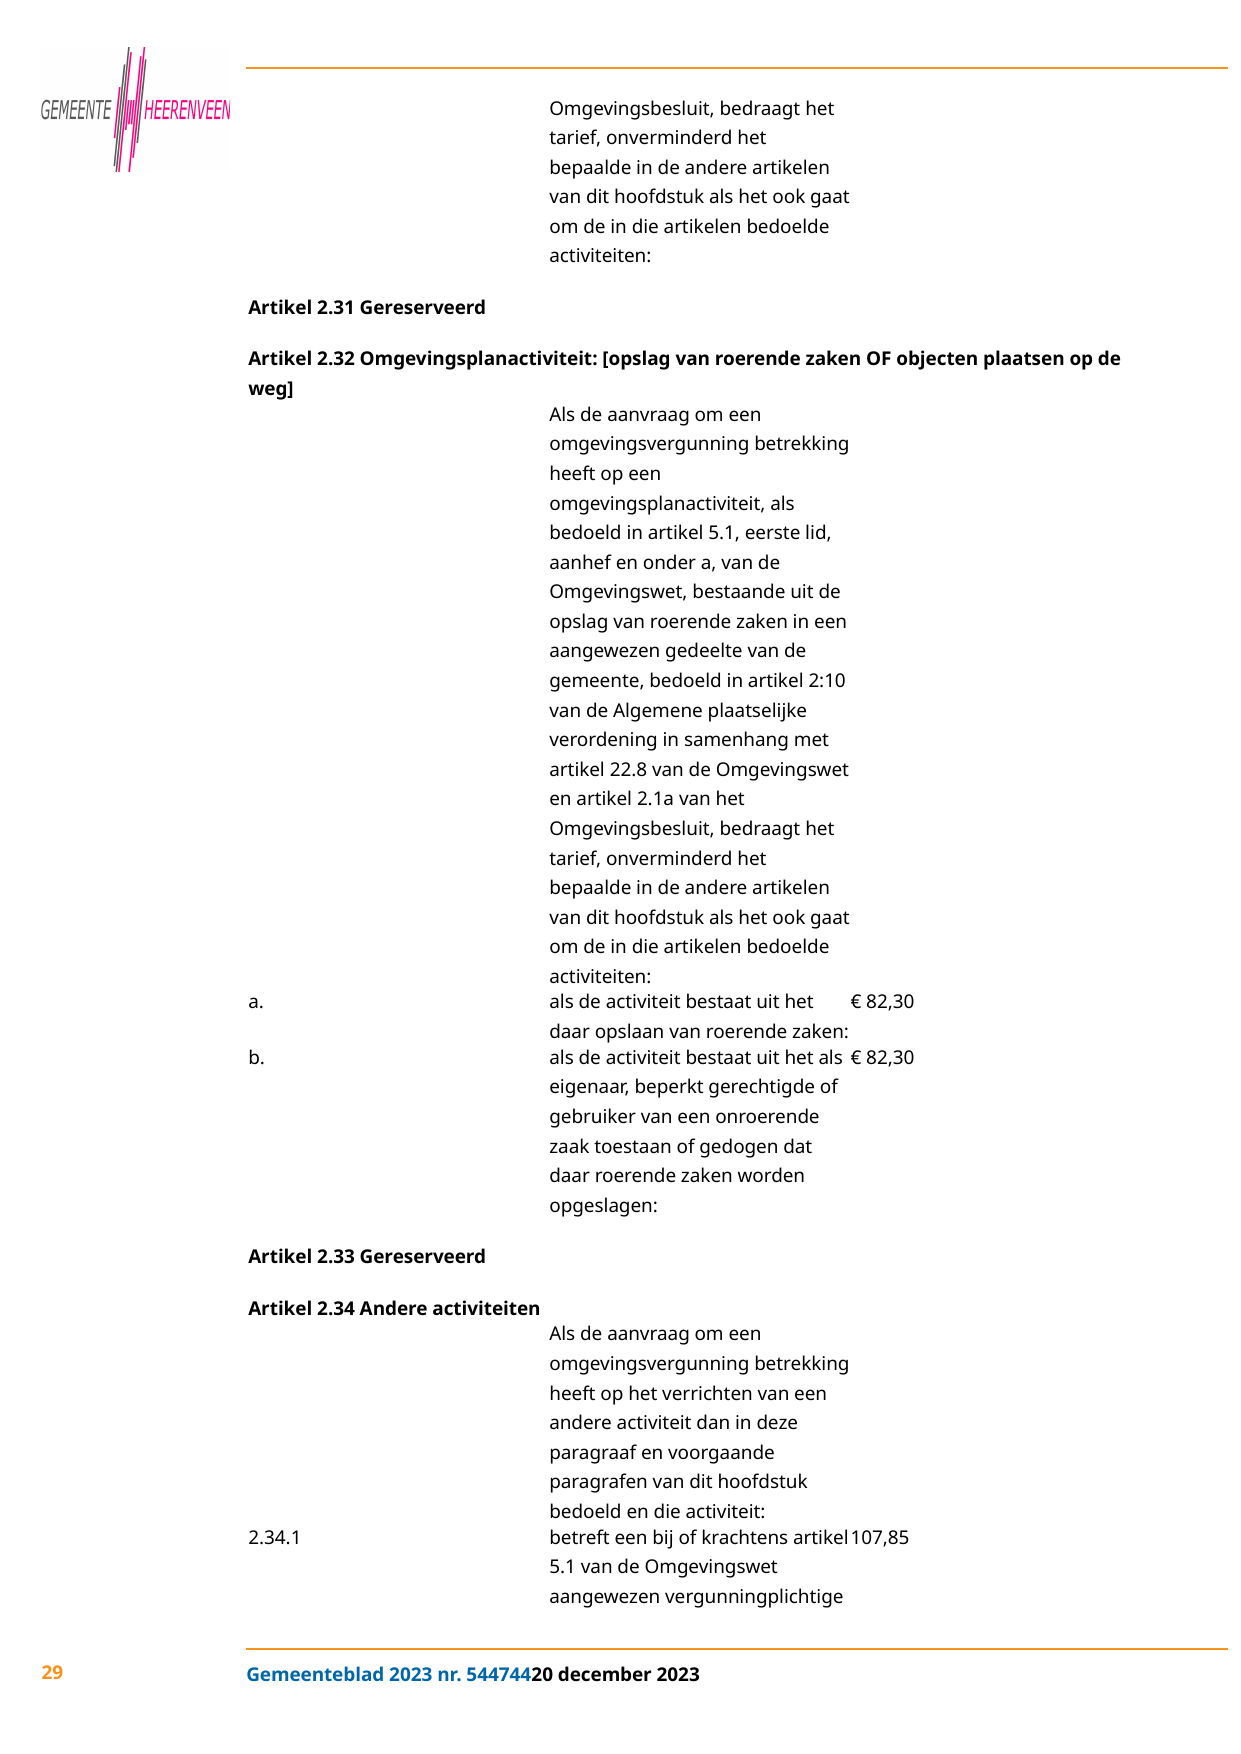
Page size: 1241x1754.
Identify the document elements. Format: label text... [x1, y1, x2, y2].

table_cell 2.34.1 [248, 1524, 549, 1609]
table_cell [248, 320, 1152, 346]
table_cell € 82,30 [850, 989, 1152, 1044]
table_cell Als de aanvraag om een omgevingsvergunning betrekking heeft op het verrichten van een andere activiteit dan in deze paragraaf en voorgaande paragrafen van dit hoofdstuk bedoeld en die activiteit: [549, 1321, 850, 1524]
table_cell € 82,30 [850, 1044, 1152, 1218]
table_cell [850, 401, 1152, 989]
table_cell [248, 95, 549, 268]
table_cell Artikel 2.31 Gereserveerd [248, 294, 1152, 320]
table_cell [248, 269, 1152, 294]
table_cell Artikel 2.32 Omgevingsplanactiviteit: [opslag van roerende zaken OF objecten plaatsen op de weg] [248, 346, 1152, 401]
table_cell [248, 1269, 1152, 1295]
table_cell Artikel 2.33 Gereserveerd [248, 1244, 1152, 1269]
picture [41, 47, 231, 172]
table_cell Als de aanvraag om een omgevingsvergunning betrekking heeft op een omgevingsplanactiviteit, als bedoeld in artikel 5.1, eerste lid, aanhef en onder a, van de Omgevingswet, bestaande uit de opslag van roerende zaken in een aangewezen gedeelte van de gemeente, bedoeld in artikel 2:10 van de Algemene plaatselijke verordening in samenhang met artikel 22.8 van de Omgevingswet en artikel 2.1a van het Omgevingsbesluit, bedraagt het tarief, onverminderd het bepaalde in de andere artikelen van dit hoofdstuk als het ook gaat om de in die artikelen bedoelde activiteiten: [549, 401, 850, 989]
table_cell 107,85 [850, 1524, 1152, 1609]
table_cell [850, 95, 1152, 268]
table_cell Omgevingsbesluit, bedraagt het tarief, onverminderd het bepaalde in de andere artikelen van dit hoofdstuk als het ook gaat om de in die artikelen bedoelde activiteiten: [549, 95, 850, 268]
table_cell a. [248, 989, 549, 1044]
table_cell [248, 1321, 549, 1524]
table_cell als de activiteit bestaat uit het daar opslaan van roerende zaken: [549, 989, 850, 1044]
table_cell Artikel 2.34 Andere activiteiten [248, 1295, 1152, 1321]
table_cell [248, 1218, 1152, 1243]
table_cell betreft een bij of krachtens artikel 5.1 van de Omgevingswet aangewezen vergunningplichtige [549, 1524, 850, 1609]
table_cell [248, 401, 549, 989]
table_cell [850, 1321, 1152, 1524]
table_cell b. [248, 1044, 549, 1218]
table_cell als de activiteit bestaat uit het als eigenaar, beperkt gerechtigde of gebruiker van een onroerende zaak toestaan of gedogen dat daar roerende zaken worden opgeslagen: [549, 1044, 850, 1218]
